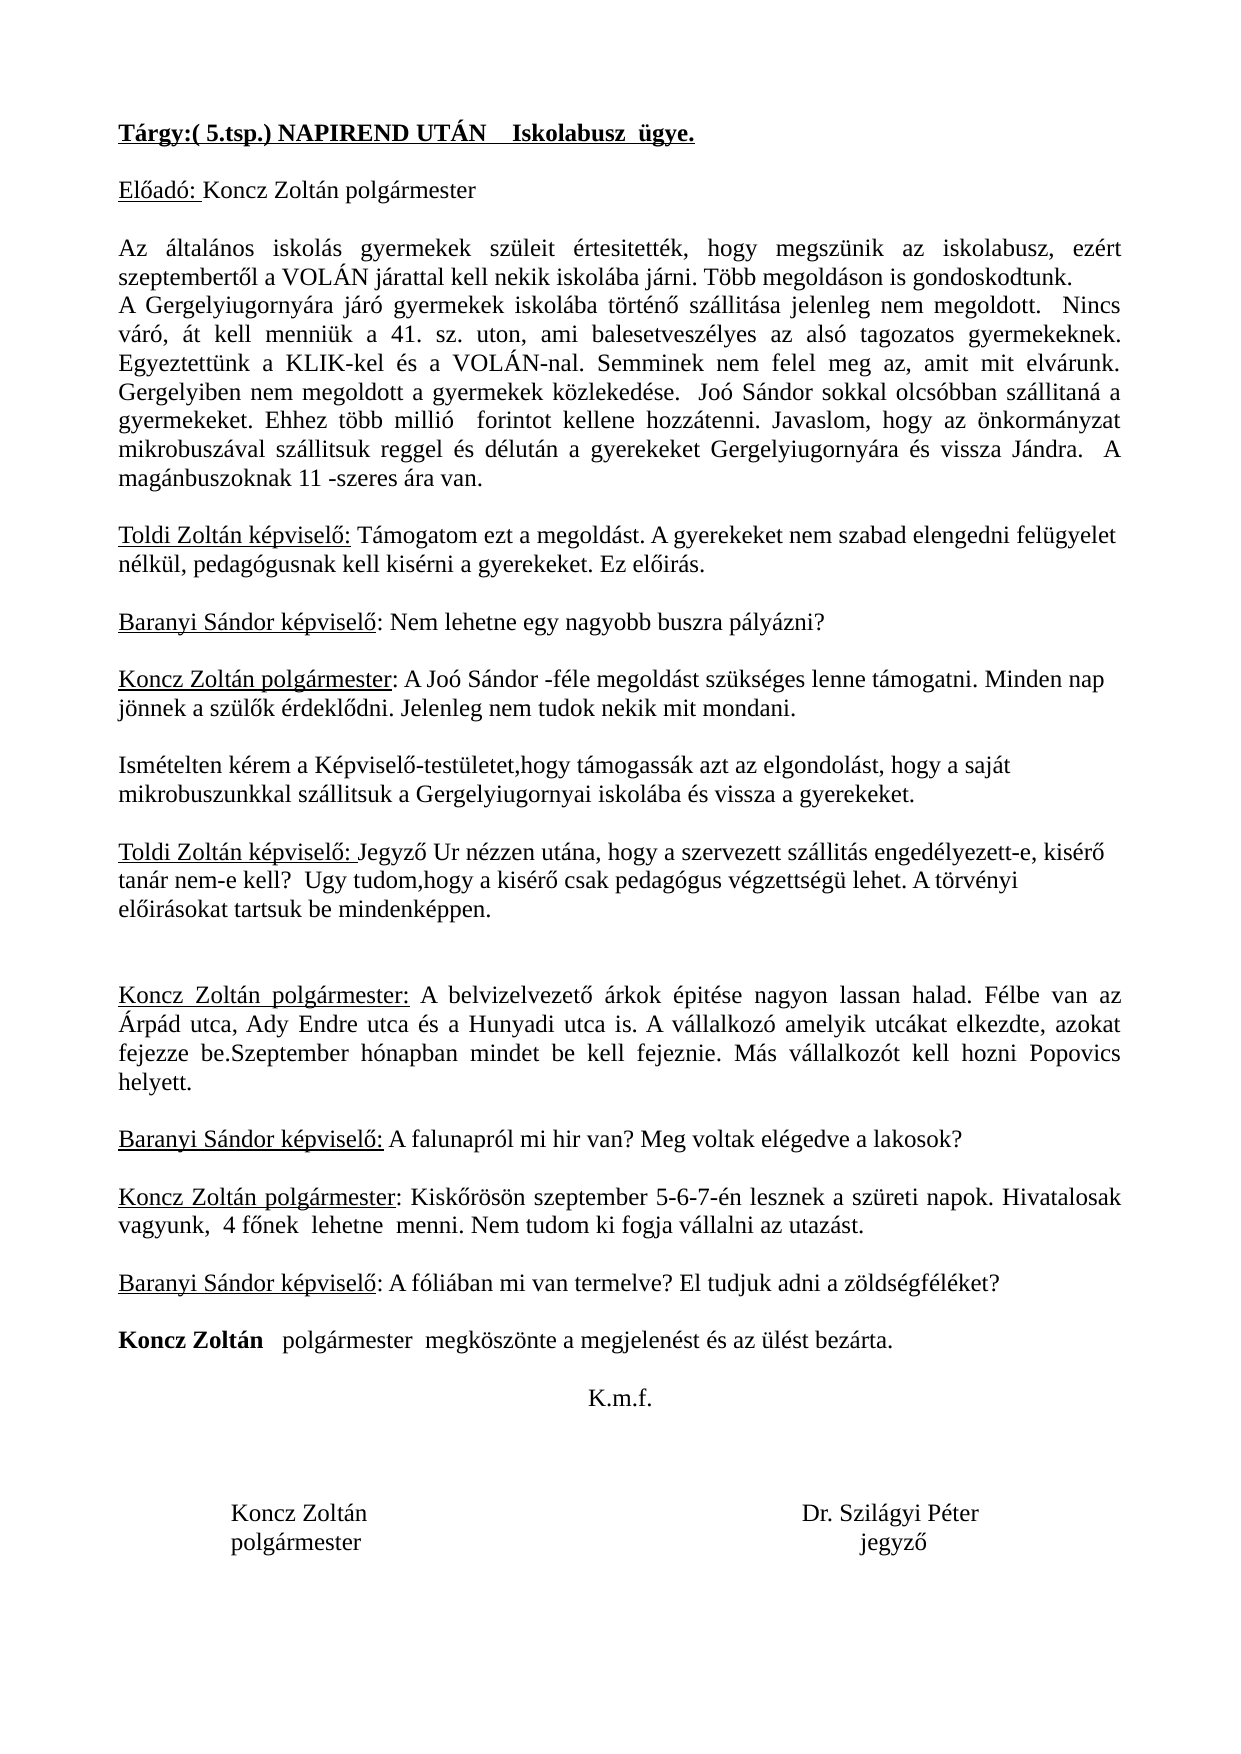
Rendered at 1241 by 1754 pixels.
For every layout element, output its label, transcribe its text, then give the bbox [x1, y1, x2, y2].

text Tárgy:( 5.tsp.) NAPIREND UTÁN Iskolabusz ügye. [118, 118, 1122, 147]
text K.m.f. [118, 1383, 1122, 1412]
text Az általános iskolás gyermekek szüleit értesitették, hogy megszünik az iskolabusz, ezért szeptembertől a VOLÁN járattal kell nekik iskolába járni. Több megoldáson is gondoskodtunk. [118, 233, 1122, 291]
text Koncz Zoltán polgármester megköszönte a megjelenést és az ülést bezárta. [118, 1326, 1122, 1354]
text Ismételten kérem a Képviselő-testületet,hogy támogassák azt az elgondolást, hogy a saját mikrobuszunkkal szállitsuk a Gergelyiugornyai iskolába és vissza a gyerekeket. [118, 751, 1122, 808]
text Baranyi Sándor képviselő: Nem lehetne egy nagyobb buszra pályázni? [118, 607, 1122, 636]
text Koncz Zoltán Dr. Szilágyi Péter [118, 1498, 1122, 1527]
text Baranyi Sándor képviselő: A fóliában mi van termelve? El tudjuk adni a zöldségféléket? [118, 1268, 1122, 1297]
text Koncz Zoltán polgármester: A Joó Sándor -féle megoldást szükséges lenne támogatni. Minden nap jönnek a szülők érdeklődni. Jelenleg nem tudok nekik mit mondani. [118, 664, 1122, 722]
text A Gergelyiugornyára járó gyermekek iskolába történő szállitása jelenleg nem megoldott. Nincs váró, át kell menniük a 41. sz. uton, ami balesetveszélyes az alsó tagozatos gyermekeknek. Egyeztettünk a KLIK-kel és a VOLÁN-nal. Semminek nem felel meg az, amit mit elvárunk. Gergelyiben nem megoldott a gyermekek közlekedése. Joó Sándor sokkal olcsóbban szállitaná a gyermekeket. Ehhez több millió forintot kellene hozzátenni. Javaslom, hogy az önkormányzat mikrobuszával szállitsuk reggel és délután a gyerekeket Gergelyiugornyára és vissza Jándra. A magánbuszoknak 11 -szeres ára van. [118, 291, 1122, 492]
text Koncz Zoltán polgármester: Kiskőrösön szeptember 5-6-7-én lesznek a szüreti napok. Hivatalosak vagyunk, 4 főnek lehetne menni. Nem tudom ki fogja vállalni az utazást. [118, 1182, 1122, 1239]
text Toldi Zoltán képviselő: Jegyző Ur nézzen utána, hogy a szervezett szállitás engedélyezett-e, kisérő tanár nem-e kell? Ugy tudom,hogy a kisérő csak pedagógus végzettségü lehet. A törvényi előirásokat tartsuk be mindenképpen. [118, 837, 1122, 923]
text Baranyi Sándor képviselő: A falunapról mi hir van? Meg voltak elégedve a lakosok? [118, 1124, 1122, 1153]
text Előadó: Koncz Zoltán polgármester [118, 176, 1122, 204]
text Toldi Zoltán képviselő: Támogatom ezt a megoldást. A gyerekeket nem szabad elengedni felügyelet nélkül, pedagógusnak kell kisérni a gyerekeket. Ez előirás. [118, 521, 1122, 578]
text Koncz Zoltán polgármester: A belvizelvezető árkok épitése nagyon lassan halad. Félbe van az Árpád utca, Ady Endre utca és a Hunyadi utca is. A vállalkozó amelyik utcákat elkezdte, azokat fejezze be.Szeptember hónapban mindet be kell fejeznie. Más vállalkozót kell hozni Popovics helyett. [118, 981, 1122, 1096]
text polgármester jegyző [118, 1527, 1122, 1556]
